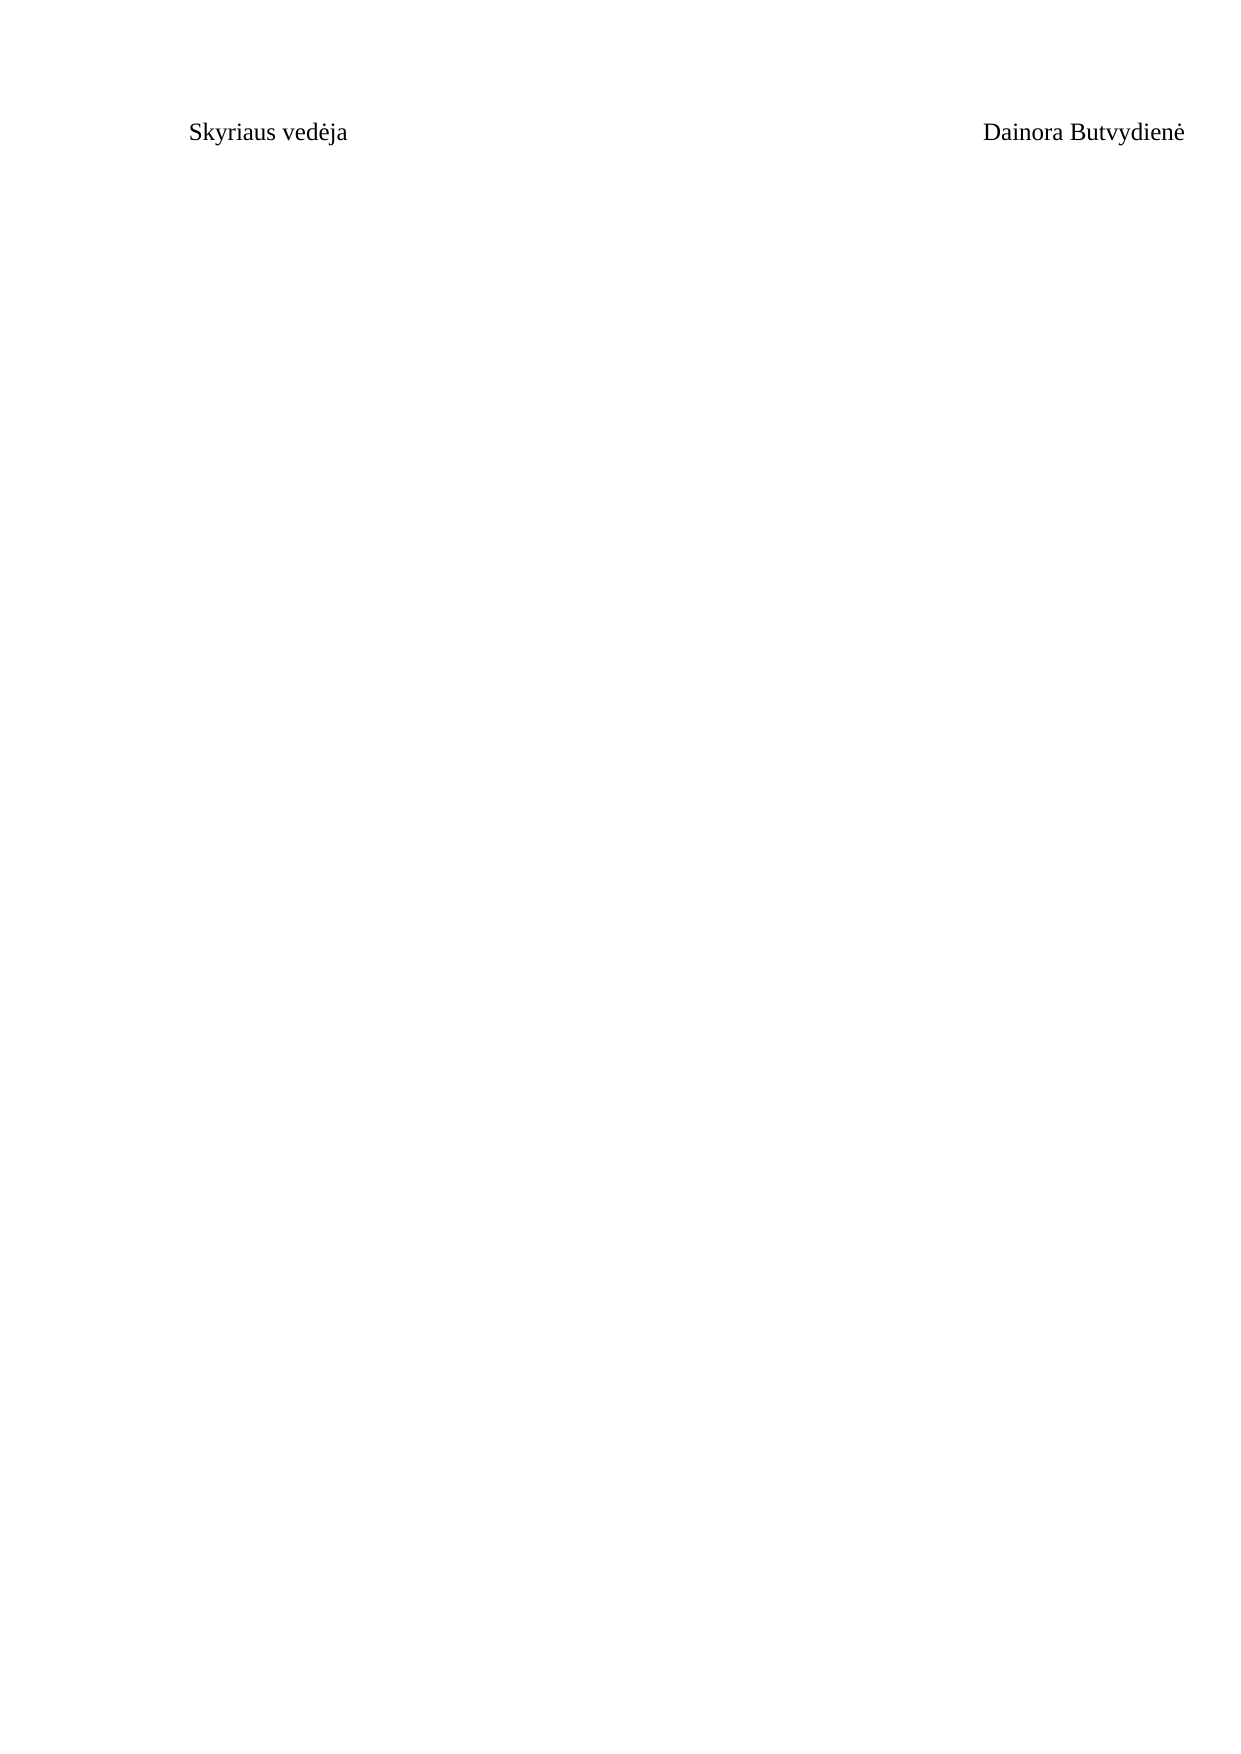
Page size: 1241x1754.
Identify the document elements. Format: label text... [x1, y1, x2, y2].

table_header Dainora Butvydienė [852, 117, 1196, 145]
table_header Skyriaus vedėja [177, 117, 852, 145]
